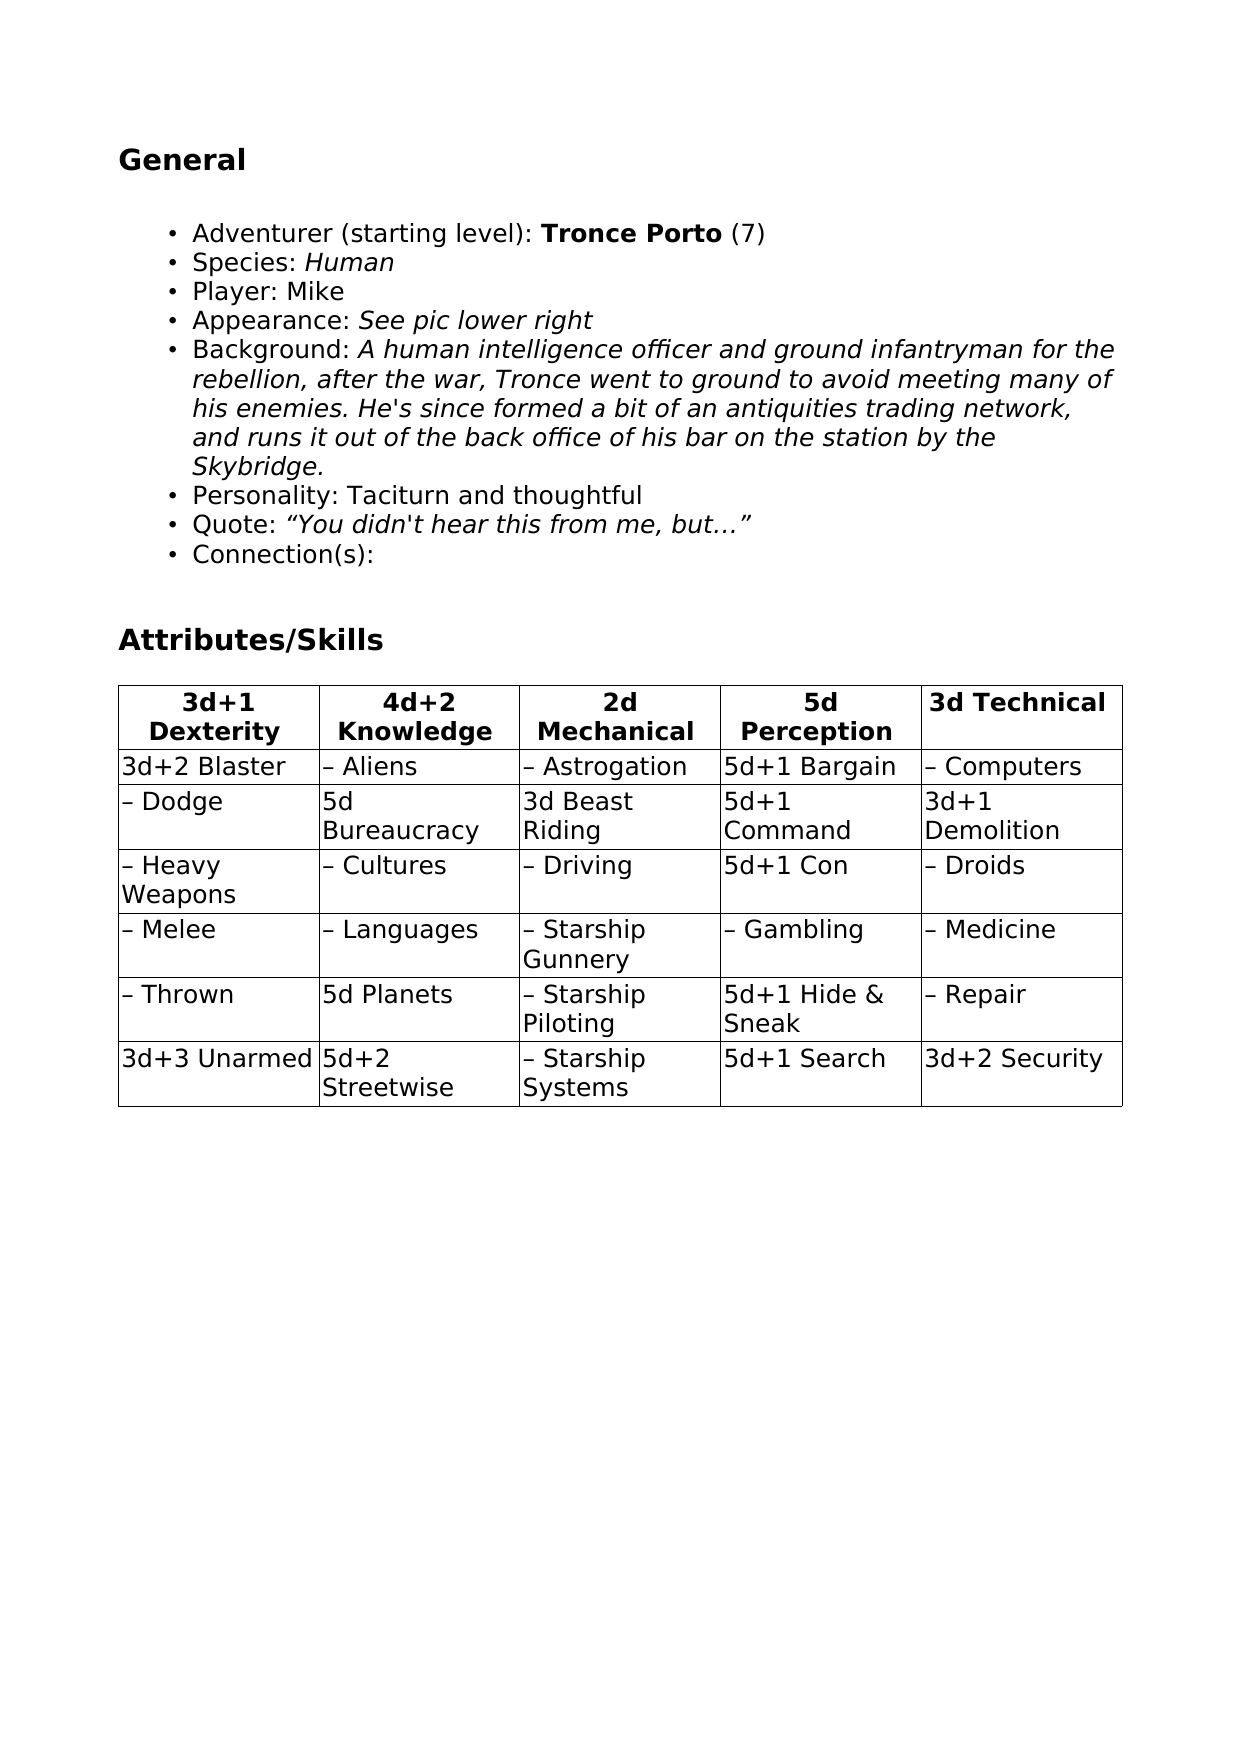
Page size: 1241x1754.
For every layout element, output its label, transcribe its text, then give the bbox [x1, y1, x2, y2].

table_cell 5d+1 Con [721, 850, 921, 913]
table_cell – Heavy Weapons [119, 850, 319, 913]
table_cell – Repair [922, 978, 1122, 1041]
table_cell – Thrown [119, 978, 319, 1041]
table_cell – Driving [520, 850, 720, 913]
table_cell 5d+1 Command [721, 785, 921, 848]
table_cell – Droids [922, 850, 1122, 913]
table_cell 5d+1 Bargain [721, 750, 921, 784]
table_cell 3d+2 Security [922, 1042, 1122, 1106]
list Species: Human [177, 248, 1122, 277]
list Adventurer (starting level): Tronce Porto (7) [177, 219, 1122, 248]
list Appearance: See pic lower right [177, 307, 1122, 336]
table_cell – Computers [922, 750, 1122, 784]
table_cell – Melee [119, 914, 319, 977]
table_cell – Astrogation [520, 750, 720, 784]
table_cell – Medicine [922, 914, 1122, 977]
table_cell 3d Beast Riding [520, 785, 720, 848]
subtitle Attributes/Skills [118, 623, 1122, 657]
table_header 3d Technical [922, 686, 1122, 749]
table_cell – Starship Systems [520, 1042, 720, 1106]
subtitle General [118, 143, 1122, 177]
list Quote: “You didn't hear this from me, but…” [177, 511, 1122, 540]
table_cell – Aliens [320, 750, 519, 784]
table_cell – Dodge [119, 785, 319, 848]
table_cell – Starship Gunnery [520, 914, 720, 977]
table_cell 5d Bureaucracy [320, 785, 519, 848]
table_cell 3d+2 Blaster [119, 750, 319, 784]
table_header 2d Mechanical [520, 686, 720, 749]
list Player: Mike [177, 277, 1122, 307]
list Connection(s): [177, 540, 1122, 569]
table_cell 3d+1 Demolition [922, 785, 1122, 848]
table_header 3d+1 Dexterity [119, 686, 319, 749]
table_cell – Languages [320, 914, 519, 977]
table_cell – Gambling [721, 914, 921, 977]
table_cell 5d Planets [320, 978, 519, 1041]
list Background: A human intelligence officer and ground infantryman for the rebellion, after the war, Tronce went to ground to avoid meeting many of his enemies. He's since formed a bit of an antiquities trading network, and runs it out of the back office of his bar on the station by the Skybridge. [177, 336, 1122, 482]
table_header 4d+2 Knowledge [320, 686, 519, 749]
table_header 5d Perception [721, 686, 921, 749]
table_cell 3d+3 Unarmed [119, 1042, 319, 1106]
table_cell – Starship Piloting [520, 978, 720, 1041]
table_cell 5d+1 Search [721, 1042, 921, 1106]
table_cell 5d+2 Streetwise [320, 1042, 519, 1106]
table_cell – Cultures [320, 850, 519, 913]
table_cell 5d+1 Hide & Sneak [721, 978, 921, 1041]
list Personality: Taciturn and thoughtful [177, 482, 1122, 511]
